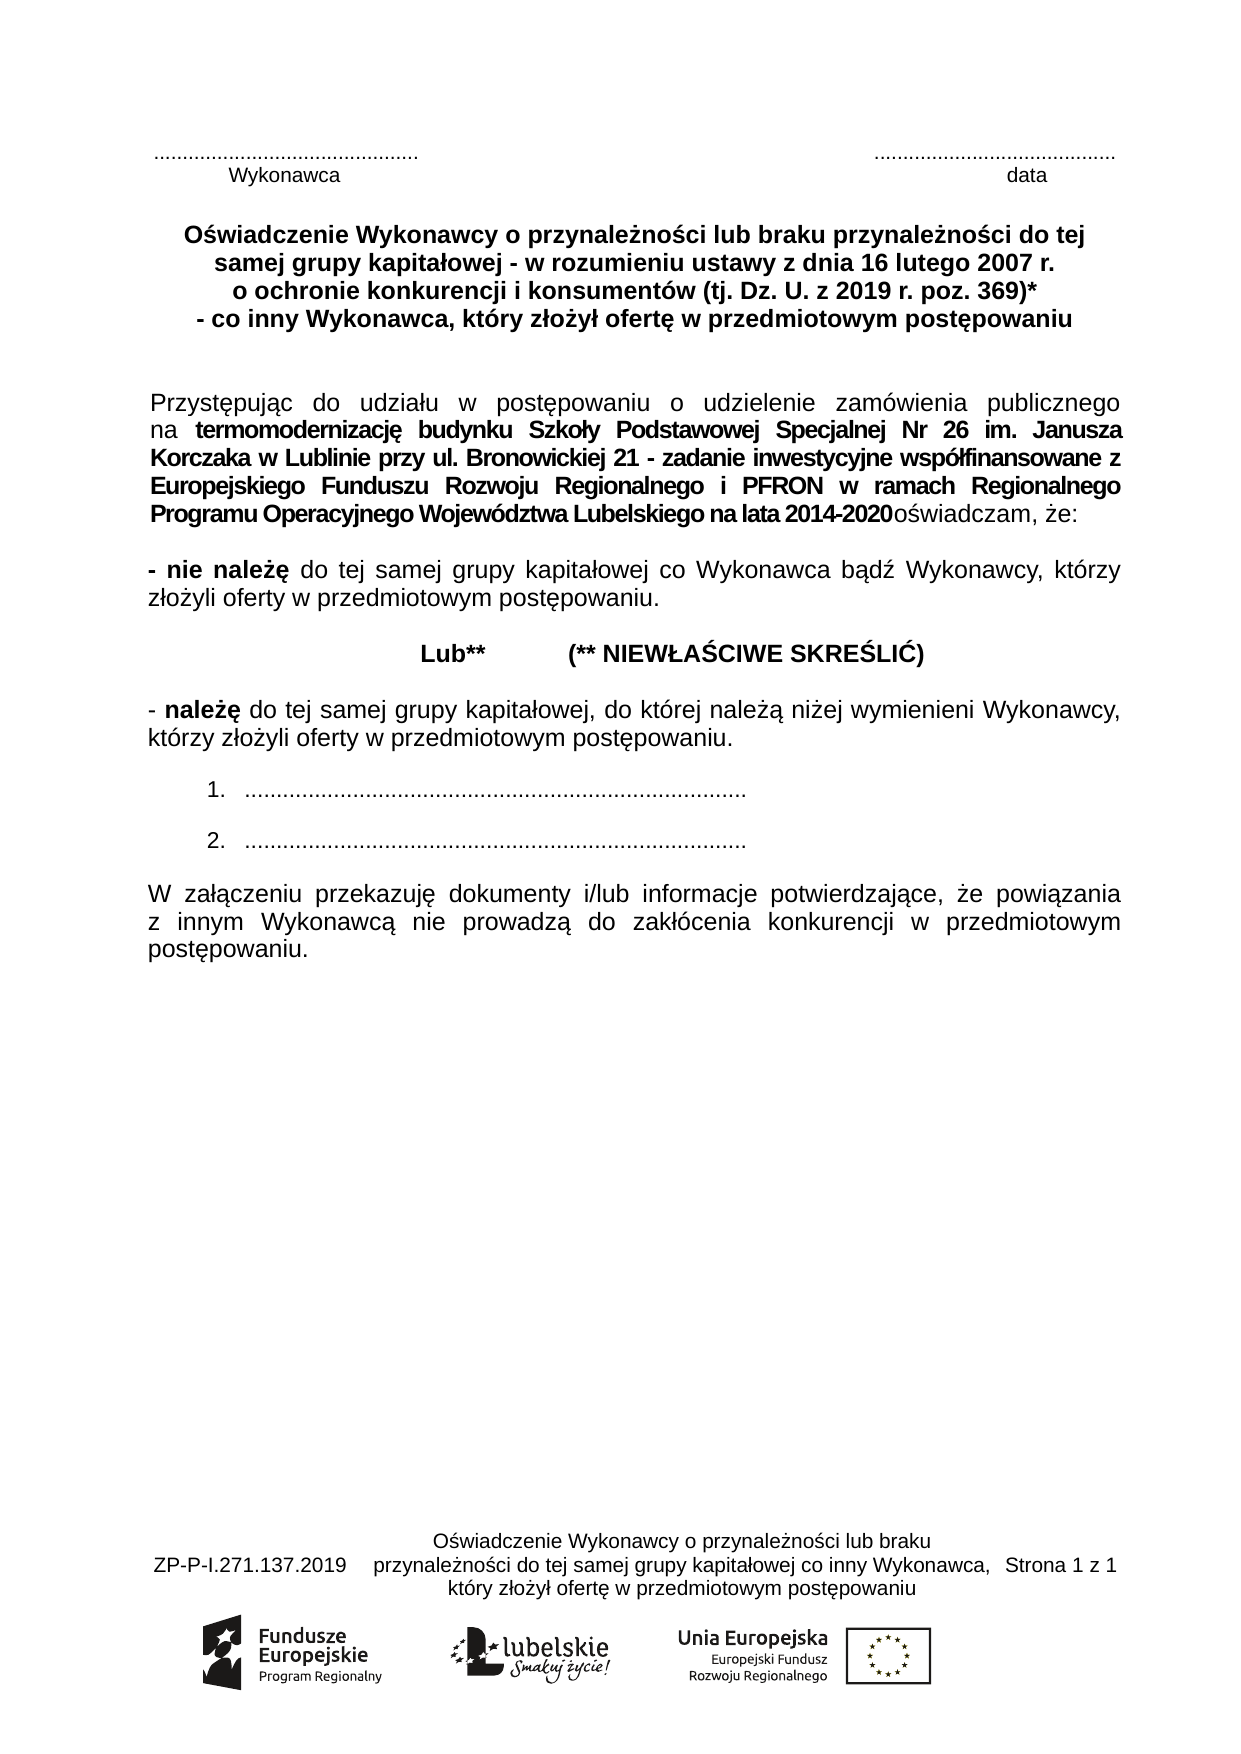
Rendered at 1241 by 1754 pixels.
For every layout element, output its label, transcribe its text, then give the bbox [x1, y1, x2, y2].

list Lub** (** NIEWŁAŚCIWE SKREŚLIĆ) [185, 640, 1122, 668]
table_header .............................................. Wykonawca [148, 135, 635, 193]
list ............................................................................... [207, 828, 1122, 854]
list ............................................................................... [207, 777, 1122, 803]
text Oświadczenie Wykonawcy o przynależności lub braku przynależności do tej samej grupy kapitałowej - w rozumieniu ustawy z dnia 16 lutego 2007 r. o ochronie konkurencji i konsumentów (tj. Dz. U. z 2019 r. poz. 369)* [148, 221, 1122, 305]
text Przystępując do udziału w postępowaniu o udzielenie zamówienia publicznego na termomodernizację budynku Szkoły Podstawowej Specjalnej Nr 26 im. Janusza Korczaka w Lublinie przy ul. Bronowickiej 21 - zadanie inwestycyjne współfinansowane z Europejskiego Funduszu Rozwoju Regionalnego i PFRON w ramach Regionalnego Programu Operacyjnego Województwa Lubelskiego na lata 2014-2020oświadczam, że: [150, 388, 1122, 528]
text - należę do tej samej grupy kapitałowej, do której należą niżej wymienieni Wykonawcy, którzy złożyli oferty w przedmiotowym postępowaniu. [148, 696, 1122, 751]
text - nie należę do tej samej grupy kapitałowej co Wykonawca bądź Wykonawcy, którzy złożyli oferty w przedmiotowym postępowaniu. [148, 556, 1122, 612]
text - co inny Wykonawca, który złożył ofertę w przedmiotowym postępowaniu [148, 305, 1122, 333]
table_header .......................................... data [635, 135, 1122, 193]
text W załączeniu przekazuję dokumenty i/lub informacje potwierdzające, że powiązania z innym Wykonawcą nie prowadzą do zakłócenia konkurencji w przedmiotowym postępowaniu. [148, 879, 1122, 963]
